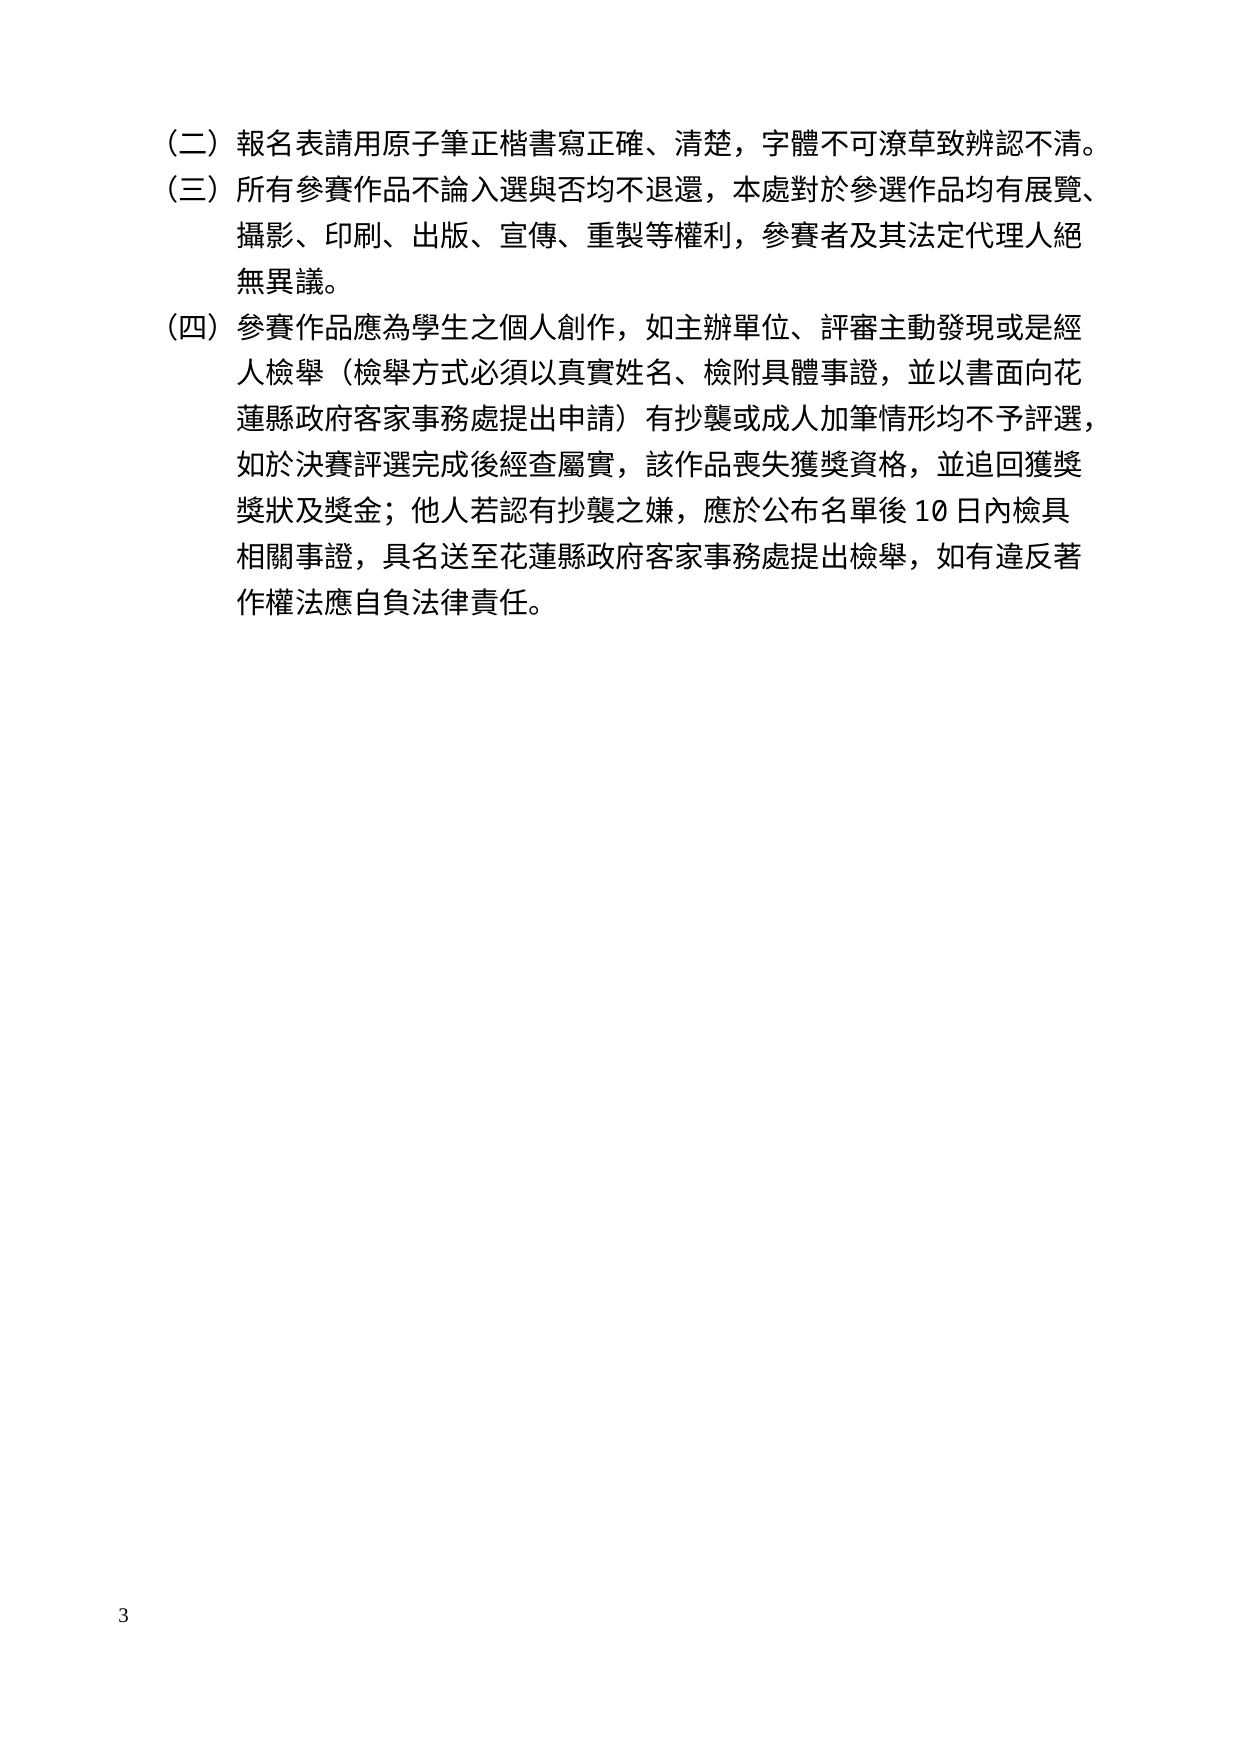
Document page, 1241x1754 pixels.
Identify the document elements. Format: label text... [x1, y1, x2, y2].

text （二）報名表請用原子筆正楷書寫正確、清楚，字體不可潦草致辨認不清。 [149, 118, 1091, 164]
text （四）參賽作品應為學生之個人創作，如主辦單位、評審主動發現或是經人檢舉（檢舉方式必須以真實姓名、檢附具體事證，並以書面向花蓮縣政府客家事務處提出申請）有抄襲或成人加筆情形均不予評選，如於決賽評選完成後經查屬實，該作品喪失獲獎資格，並追回獲獎獎狀及獎金；他人若認有抄襲之嫌，應於公布名單後10日內檢具相關事證，具名送至花蓮縣政府客家事務處提出檢舉，如有違反著作權法應自負法律責任。 [149, 301, 1091, 622]
text （三）所有參賽作品不論入選與否均不退還，本處對於參選作品均有展覽、攝影、印刷、出版、宣傳、重製等權利，參賽者及其法定代理人絕無異議。 [149, 164, 1091, 301]
